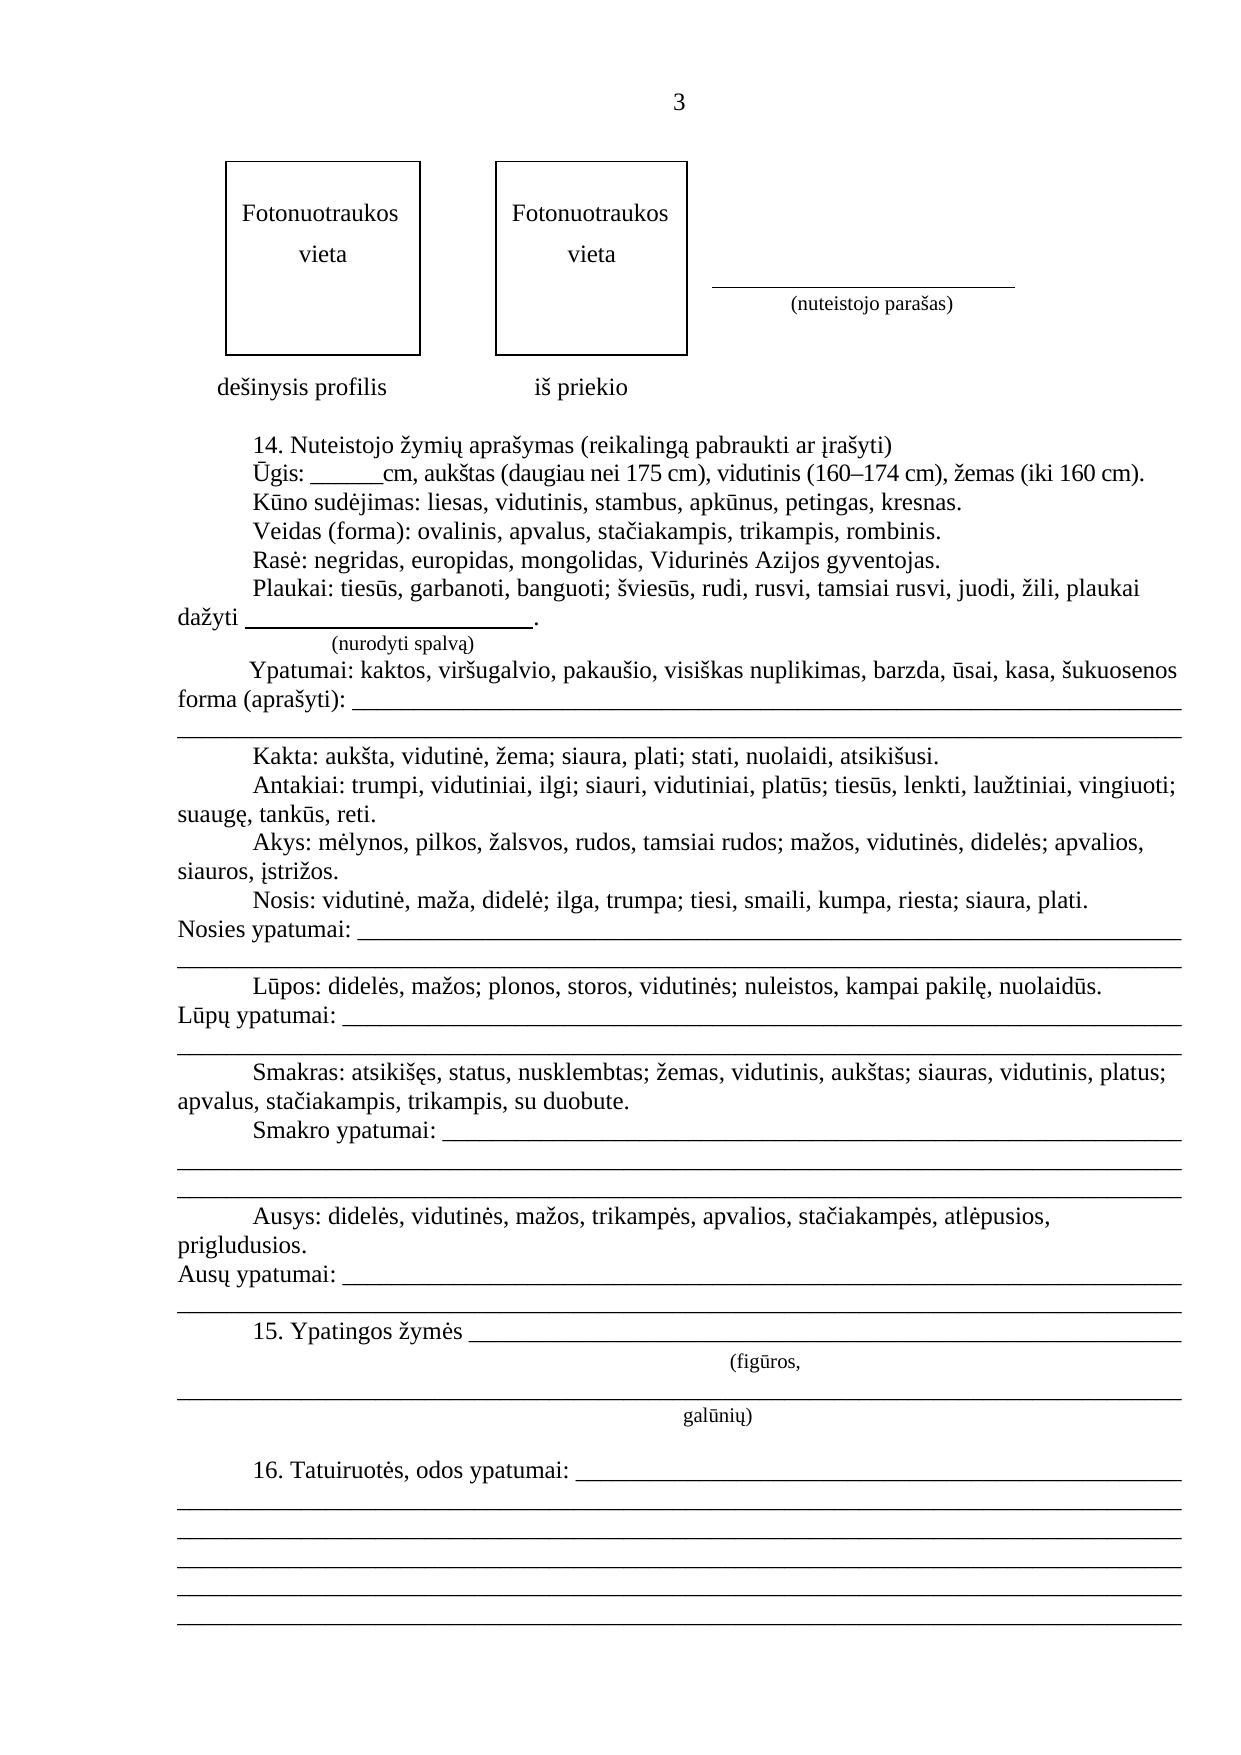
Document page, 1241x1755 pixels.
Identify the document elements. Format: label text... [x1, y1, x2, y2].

text Smakro ypatumai: [177, 1115, 1181, 1144]
text dešinysis profilis iš priekio [177, 372, 1181, 401]
text Ausų ypatumai: [177, 1259, 1181, 1287]
text Ūgis: ______cm, aukštas (daugiau nei 175 cm), vidutinis (160–174 cm), žemas (iki 160 cm). [177, 458, 1181, 487]
text Fotonuotraukos [512, 198, 671, 227]
text Veidas (forma): ovalinis, apvalus, stačiakampis, trikampis, rombinis. [177, 516, 1181, 545]
text vieta [512, 239, 671, 268]
text Fotonuotraukos [242, 198, 404, 227]
text [421, 291, 495, 315]
text Lūpos: didelės, mažos; plonos, storos, vidutinės; nuleistos, kampai pakilę, nuolaidūs. [177, 971, 1181, 1000]
text Kakta: aukšta, vidutinė, žema; siaura, plati; stati, nuolaidi, atsikišusi. [177, 741, 1181, 770]
text Kūno sudėjimas: liesas, vidutinis, stambus, apkūnus, petingas, kresnas. [177, 487, 1181, 516]
text 14. Nuteistojo žymių aprašymas (reikalingą pabraukti ar įrašyti) [177, 430, 1181, 458]
text (nuteistojo parašas) [688, 291, 1181, 315]
text galūnių) [177, 1402, 1181, 1427]
text Ypatumai: kaktos, viršugalvio, pakaušio, visiškas nuplikimas, barzda, ūsai, kasa, šukuosenos forma (aprašyti): [177, 655, 1181, 712]
text Rasė: negridas, europidas, mongolidas, Vidurinės Azijos gyventojas. [177, 545, 1181, 573]
text (figūros, [177, 1345, 1181, 1374]
text 15. Ypatingos žymės [177, 1316, 1181, 1345]
text Akys: mėlynos, pilkos, žalsvos, rudos, tamsiai rudos; mažos, vidutinės, didelės; apvalios, siauros, įstrižos. [177, 827, 1181, 885]
text Antakiai: trumpi, vidutiniai, ilgi; siauri, vidutiniai, platūs; tiesūs, lenkti, laužtiniai, vingiuoti; suaugę, tankūs, reti. [177, 770, 1181, 827]
text [177, 291, 225, 315]
text 16. Tatuiruotės, odos ypatumai: [177, 1455, 1181, 1484]
text Ausys: didelės, vidutinės, mažos, trikampės, apvalios, stačiakampės, atlėpusios, prigludusios. [177, 1201, 1181, 1259]
text (nurodyti spalvą) [177, 631, 1181, 655]
text Lūpų ypatumai: [177, 1000, 1181, 1029]
text Plaukai: tiesūs, garbanoti, banguoti; šviesūs, rudi, rusvi, tamsiai rusvi, juodi, žili, plaukai dažyti . [177, 573, 1181, 631]
text Smakras: atsikišęs, status, nusklembtas; žemas, vidutinis, aukštas; siauras, vidutinis, platus; apvalus, stačiakampis, trikampis, su duobute. [177, 1057, 1181, 1115]
text Nosis: vidutinė, maža, didelė; ilga, trumpa; tiesi, smaili, kumpa, riesta; siaura, plati. [177, 885, 1181, 914]
text vieta [242, 239, 404, 268]
text Nosies ypatumai: [177, 914, 1181, 942]
